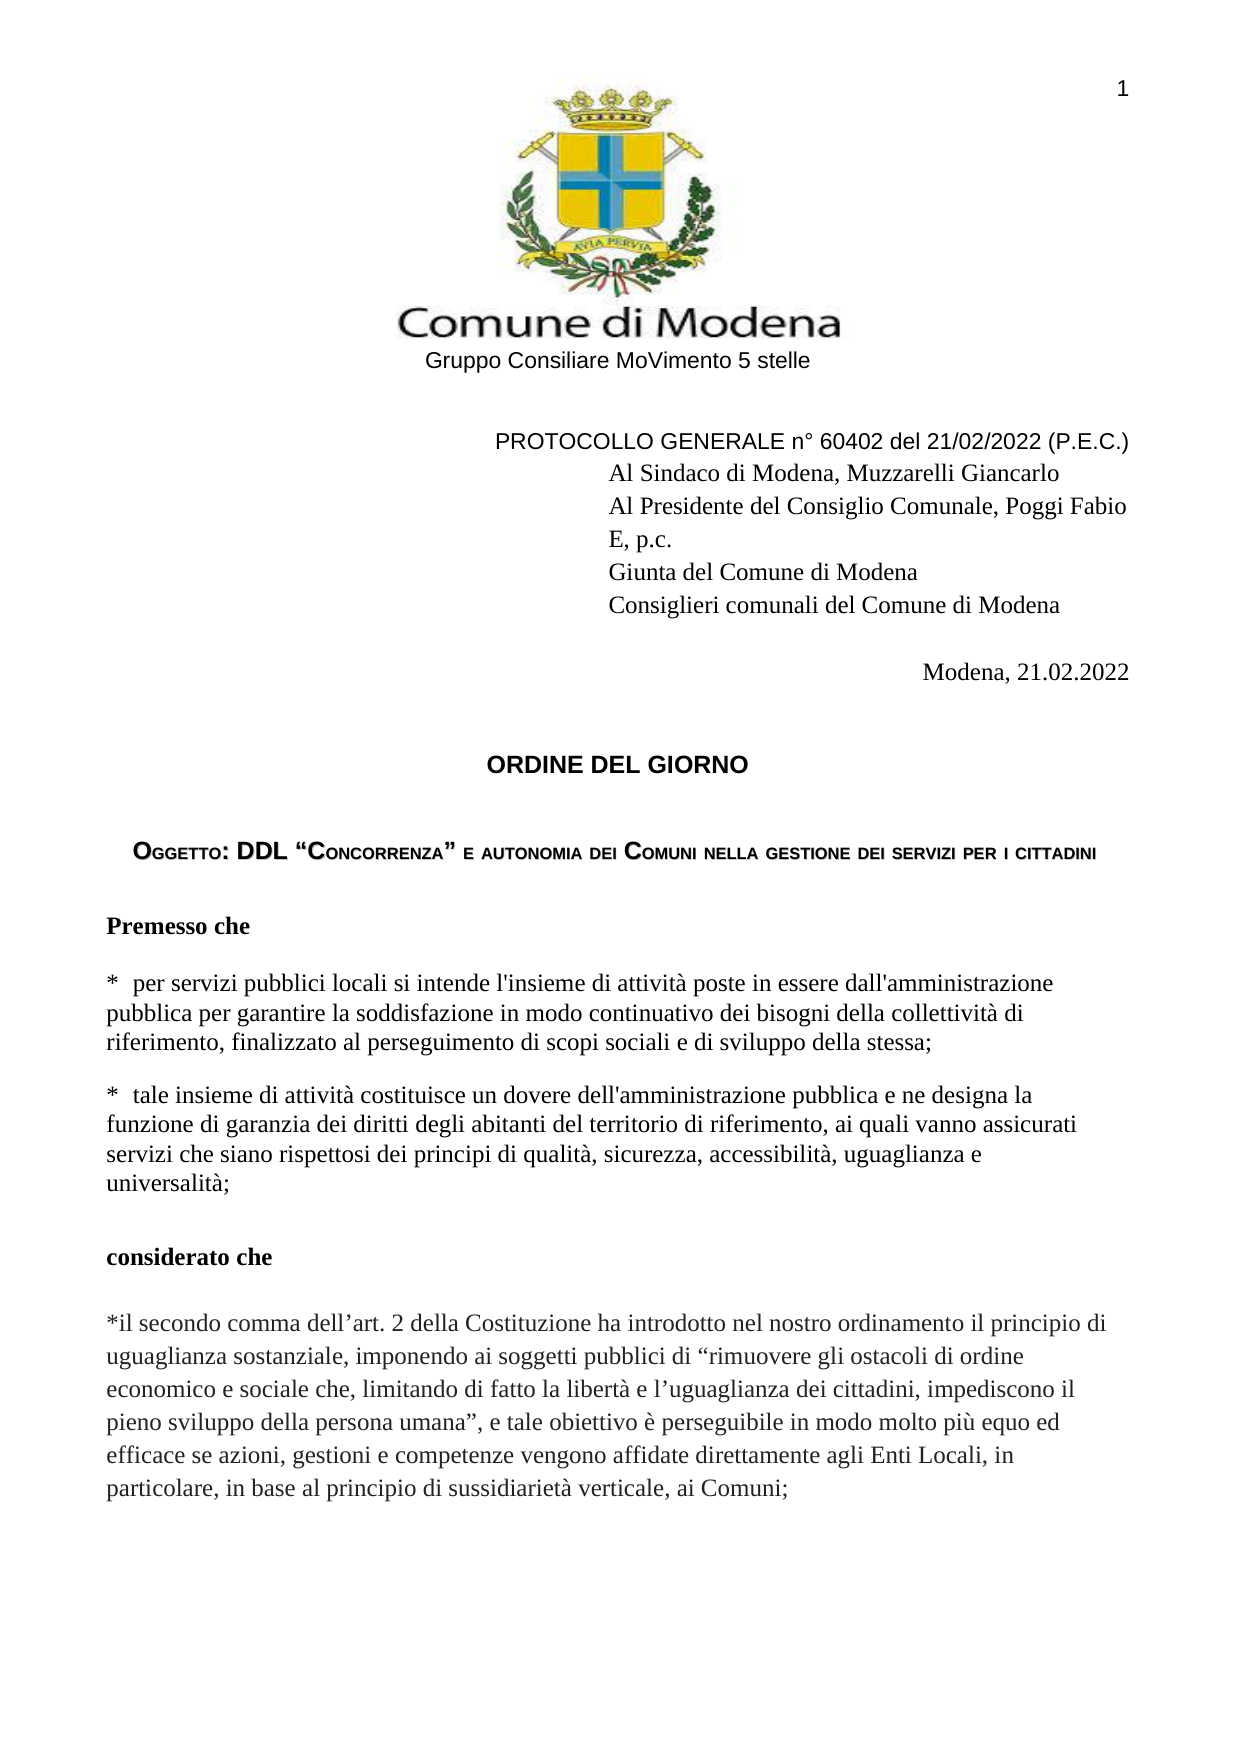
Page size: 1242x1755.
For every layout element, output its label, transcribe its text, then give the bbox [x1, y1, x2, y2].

subtitle Premesso che [106, 911, 1129, 940]
text Giunta del Comune di Modena [608, 557, 1129, 586]
list tale insieme di attività costituisce un dovere dell'amministrazione pubblica e ne designa la funzione di garanzia dei diritti degli abitanti del territorio di riferimento, ai quali vanno assicurati servizi che siano rispettosi dei principi di qualità, sicurezza, accessibilità, uguaglianza e universalità; [106, 1080, 1089, 1197]
text Modena, 21.02.2022 [106, 657, 1129, 685]
text E, p.c. [608, 524, 1129, 553]
text Oggetto: DDL “Concorrenza” e autonomia dei Comuni nella gestione dei servizi per i cittadini [106, 836, 1129, 865]
picture [382, 75, 853, 347]
text Al Presidente del Consiglio Comunale, Poggi Fabio [608, 491, 1129, 520]
text PROTOCOLLO GENERALE n° 60402 del 21/02/2022 (P.E.C.) [106, 428, 1129, 454]
text Consiglieri comunali del Comune di Modena [608, 591, 1129, 619]
text Al Sindaco di Modena, Muzzarelli Giancarlo [608, 458, 1129, 487]
subtitle considerato che [106, 1242, 1129, 1271]
text ORDINE DEL GIORNO [106, 750, 1129, 779]
list per servizi pubblici locali si intende l'insieme di attività poste in essere dall'amministrazione pubblica per garantire la soddisfazione in modo continuativo dei bisogni della collettività di riferimento, finalizzato al perseguimento di scopi sociali e di sviluppo della stessa; [106, 968, 1054, 1056]
text *il secondo comma dell’art. 2 della Costituzione ha introdotto nel nostro ordinamento il principio di uguaglianza sostanziale, imponendo ai soggetti pubblici di “rimuovere gli ostacoli di ordine economico e sociale che, limitando di fatto la libertà e l’uguaglianza dei cittadini, impediscono il pieno sviluppo della persona umana”, e tale obiettivo è perseguibile in modo molto più equo ed efficace se azioni, gestioni e competenze vengono affidate direttamente agli Enti Locali, in particolare, in base al principio di sussidiarietà verticale, ai Comuni; [106, 1308, 1129, 1502]
